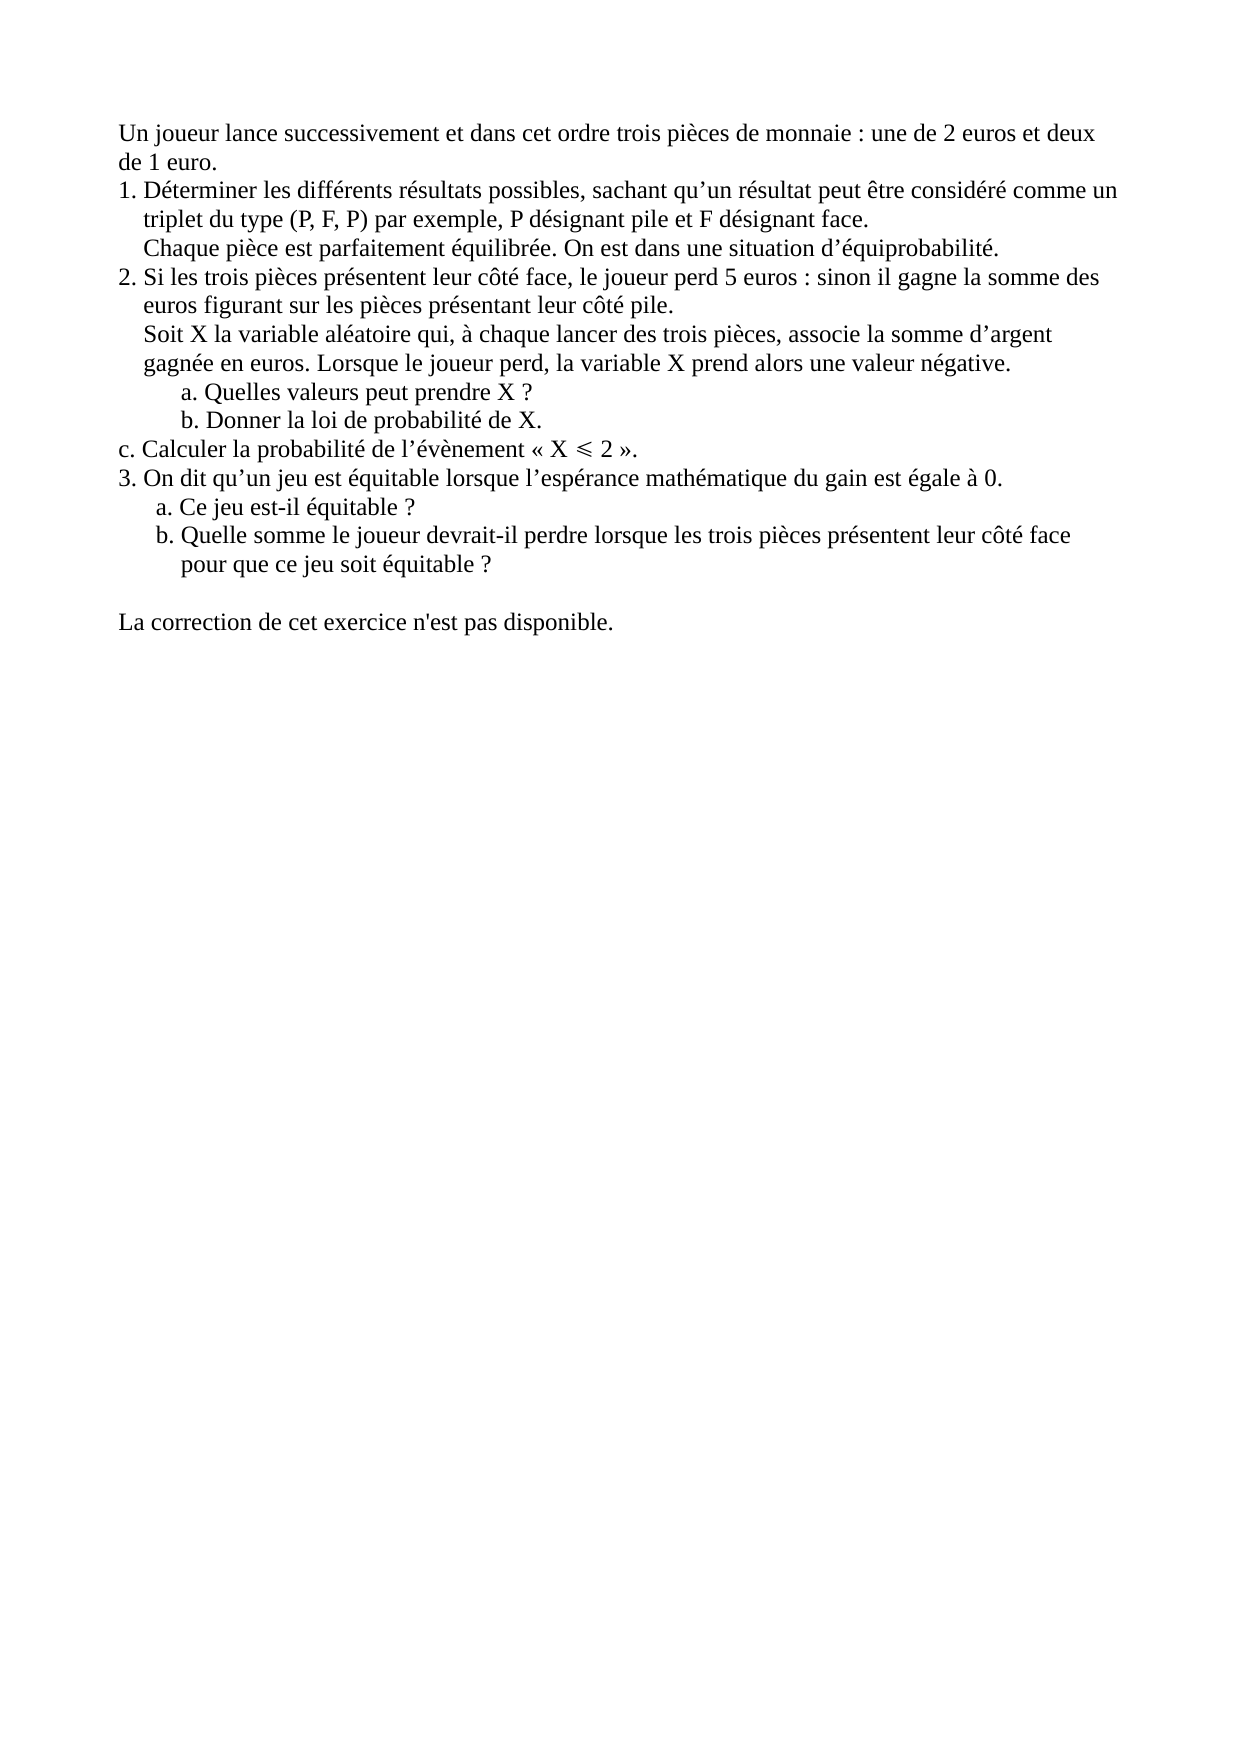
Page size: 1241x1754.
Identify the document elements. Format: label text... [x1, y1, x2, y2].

text triplet du type (P, F, P) par exemple, P désignant pile et F désignant face. [118, 204, 1122, 233]
text a. Quelles valeurs peut prendre X ? [118, 377, 1122, 406]
text c. Calculer la probabilité de l’évènement « X  2 ». [118, 434, 1122, 463]
text 1. Déterminer les différents résultats possibles, sachant qu’un résultat peut être considéré comme un [118, 176, 1122, 204]
text pour que ce jeu soit équitable ? [118, 549, 1122, 578]
text euros figurant sur les pièces présentant leur côté pile. [118, 291, 1122, 319]
text 2. Si les trois pièces présentent leur côté face, le joueur perd 5 euros : sinon il gagne la somme des [118, 262, 1122, 291]
text La correction de cet exercice n'est pas disponible. [118, 607, 1122, 636]
text Soit X la variable aléatoire qui, à chaque lancer des trois pièces, associe la somme d’argent [118, 319, 1122, 348]
text gagnée en euros. Lorsque le joueur perd, la variable X prend alors une valeur négative. [118, 348, 1122, 377]
text Un joueur lance successivement et dans cet ordre trois pièces de monnaie : une de 2 euros et deux de 1 euro. [118, 118, 1122, 176]
text 3. On dit qu’un jeu est équitable lorsque l’espérance mathématique du gain est égale à 0. [118, 463, 1122, 492]
text a. Ce jeu est-il équitable ? [118, 492, 1122, 521]
text b. Donner la loi de probabilité de X. [118, 406, 1122, 434]
text Chaque pièce est parfaitement équilibrée. On est dans une situation d’équiprobabilité. [118, 233, 1122, 262]
text b. Quelle somme le joueur devrait-il perdre lorsque les trois pièces présentent leur côté face [118, 521, 1122, 549]
